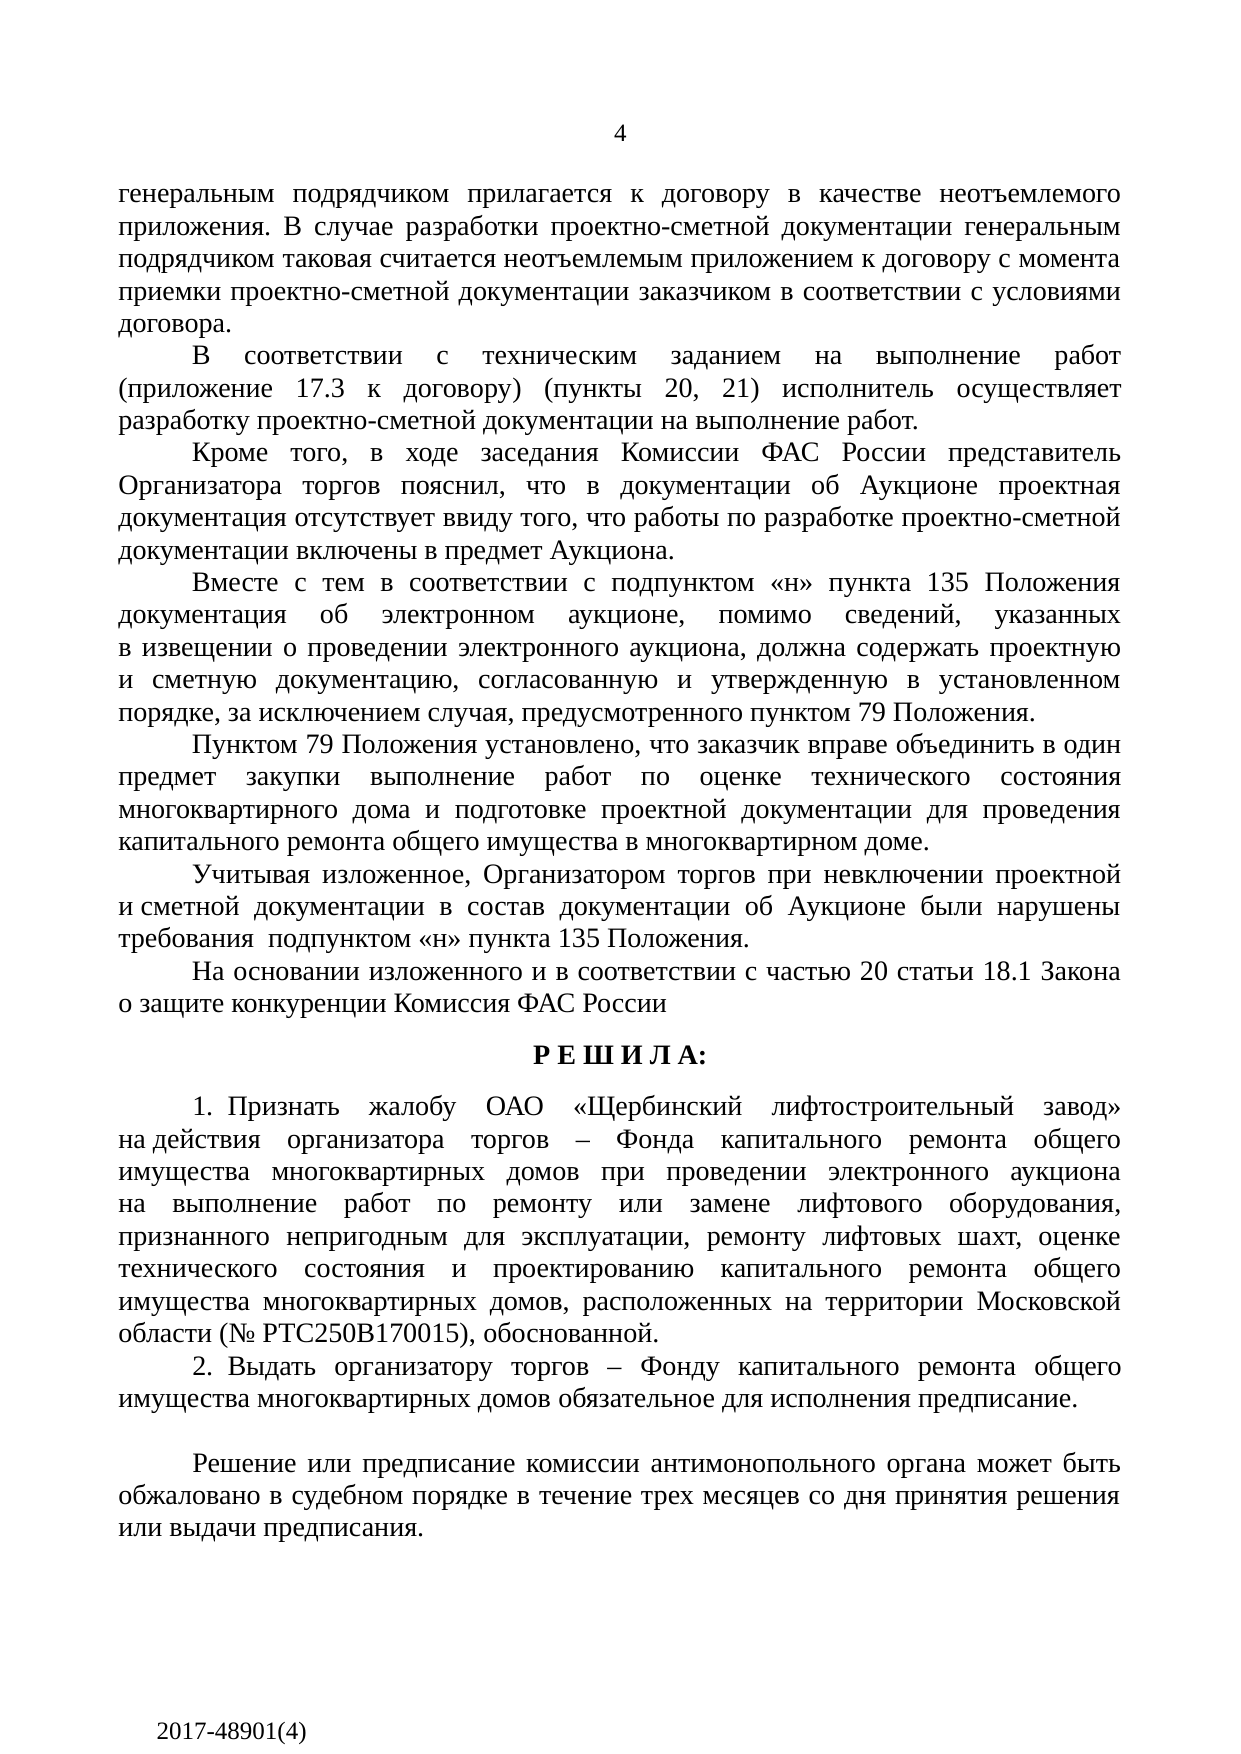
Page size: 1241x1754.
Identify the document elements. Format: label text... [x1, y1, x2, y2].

text Пунктом 79 Положения установлено, что заказчик вправе объединить в один предмет закупки выполнение работ по оценке технического состояния многоквартирного дома и подготовке проектной документации для проведения капитального ремонта общего имущества в многоквартирном доме. [118, 727, 1122, 857]
text В соответствии с техническим заданием на выполнение работ (приложение 17.3 к договору) (пункты 20, 21) исполнитель осуществляет разработку проектно-сметной документации на выполнение работ. [118, 338, 1122, 436]
text Кроме того, в ходе заседания Комиссии ФАС России представитель Организатора торгов пояснил, что в документации об Аукционе проектная документация отсутствует ввиду того, что работы по разработке проектно-сметной документации включены в предмет Аукциона. [118, 436, 1122, 565]
text 1. Признать жалобу ОАО «Щербинский лифтостроительный завод» на действия организатора торгов – Фонда капитального ремонта общего имущества многоквартирных домов при проведении электронного аукциона на выполнение работ по ремонту или замене лифтового оборудования, признанного непригодным для эксплуатации, ремонту лифтовых шахт, оценке технического состояния и проектированию капитального ремонта общего имущества многоквартирных домов, расположенных на территории Московской области (№ РТС250В170015), обоснованной. [118, 1089, 1122, 1348]
text Вместе с тем в соответствии с подпунктом «н» пункта 135 Положения документация об электронном аукционе, помимо сведений, указанных в извещении о проведении электронного аукциона, должна содержать проектную и сметную документацию, согласованную и утвержденную в установленном порядке, за исключением случая, предусмотренного пунктом 79 Положения. [118, 565, 1122, 727]
text генеральным подрядчиком прилагается к договору в качестве неотъемлемого приложения. В случае разработки проектно-сметной документации генеральным подрядчиком таковая считается неотъемлемым приложением к договору с момента приемки проектно-сметной документации заказчиком в соответствии с условиями договора. [118, 176, 1122, 338]
text Учитывая изложенное, Организатором торгов при невключении проектной и сметной документации в состав документации об Аукционе были нарушены требования подпунктом «н» пункта 135 Положения. [118, 857, 1122, 954]
text На основании изложенного и в соответствии с частью 20 статьи 18.1 Закона о защите конкуренции Комиссия ФАС России [118, 954, 1122, 1019]
text 2. Выдать организатору торгов – Фонду капитального ремонта общего имущества многоквартирных домов обязательное для исполнения предписание. [118, 1348, 1122, 1413]
text Р Е Ш И Л А: [118, 1038, 1122, 1070]
text Решение или предписание комиссии антимонопольного органа может быть обжаловано в судебном порядке в течение трех месяцев со дня принятия решения или выдачи предписания. [118, 1446, 1122, 1543]
